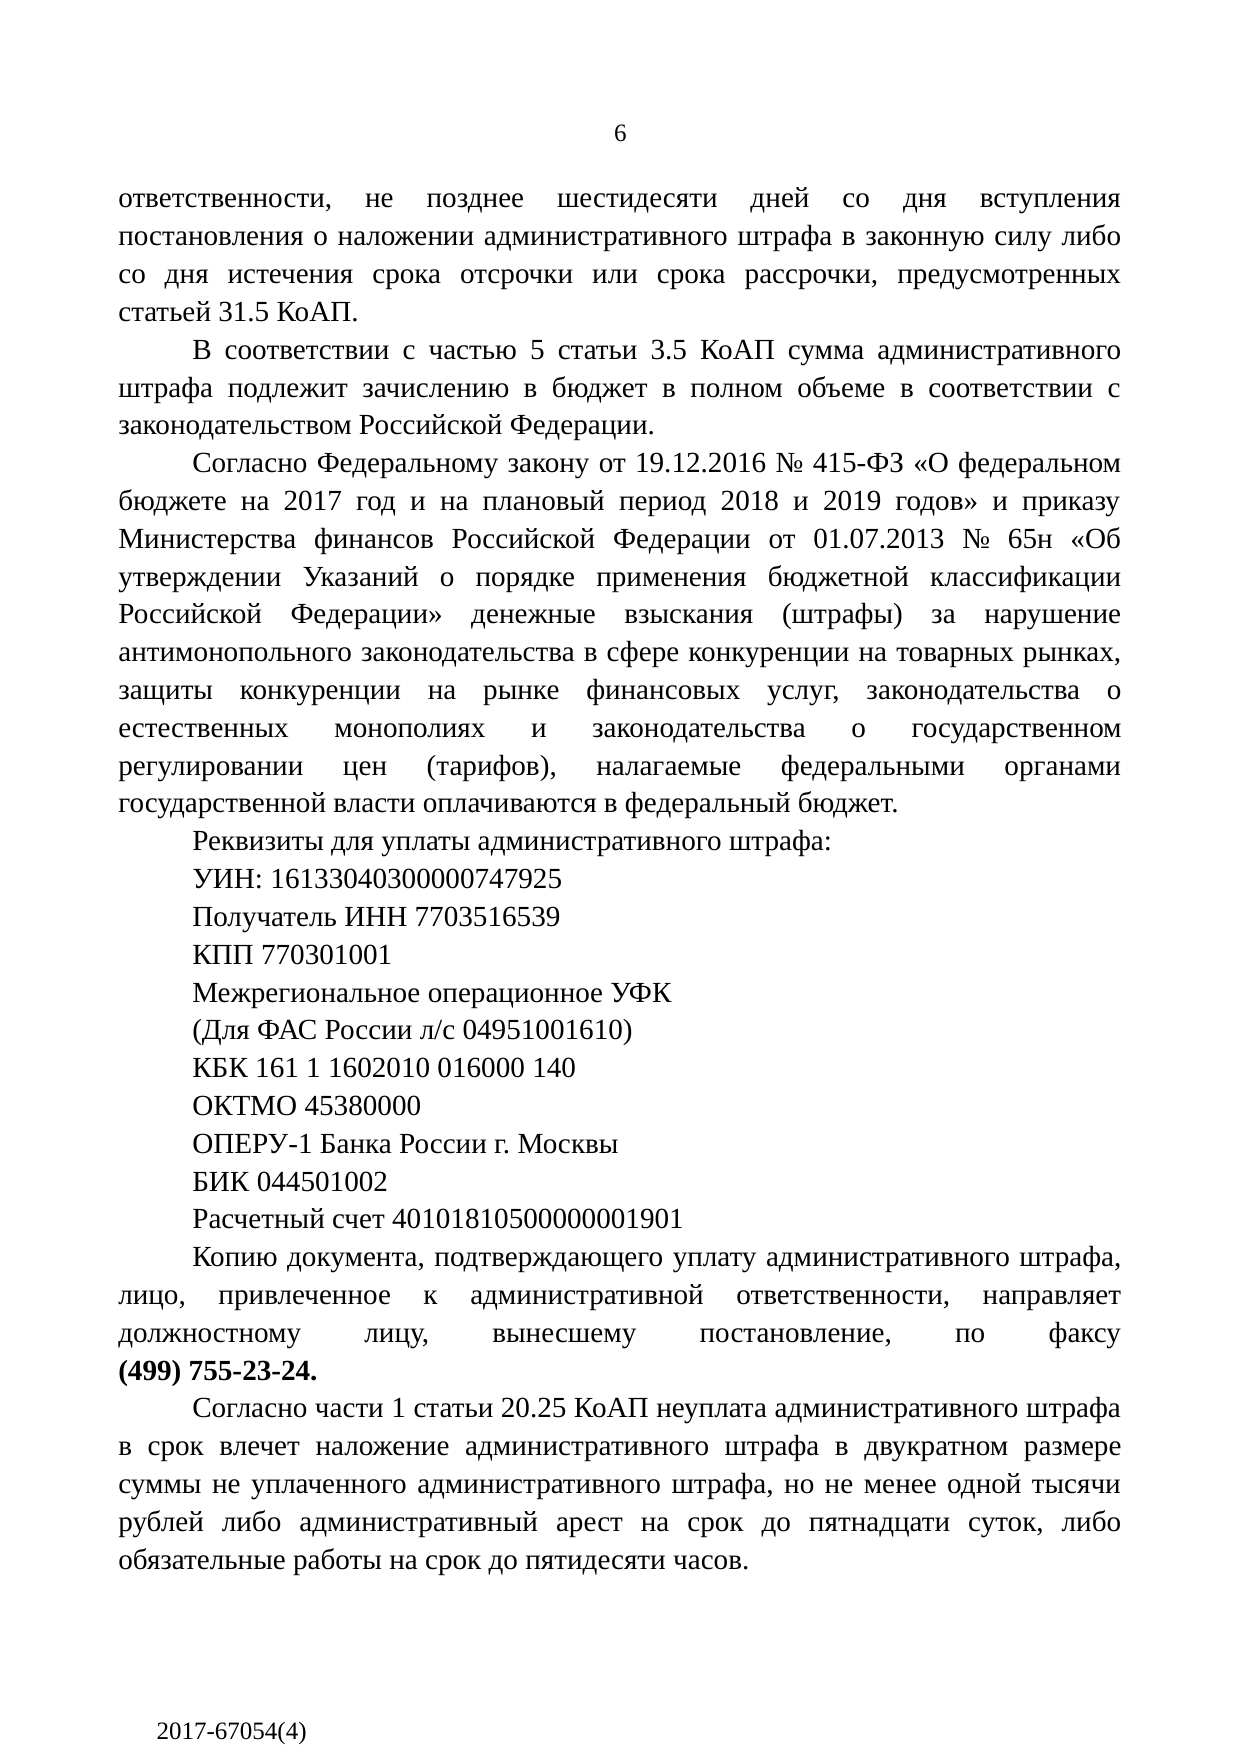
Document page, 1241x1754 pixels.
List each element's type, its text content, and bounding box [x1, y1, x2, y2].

text Реквизиты для уплаты административного штрафа: [118, 819, 1122, 857]
text КБК 161 1 1602010 016000 140 [118, 1046, 1122, 1084]
text Получатель ИНН 7703516539 [118, 895, 1122, 933]
text КПП 770301001 [118, 933, 1122, 970]
text Копию документа, подтверждающего уплату административного штрафа, лицо, привлеченное к административной ответственности, направляет должностному лицу, вынесшему постановление, по факсу (499) 755-23-24. [118, 1235, 1122, 1386]
text УИН: ​16133040300000747925 [118, 857, 1122, 895]
text Расчетный счет 40101810500000001901 [118, 1197, 1122, 1235]
text Межрегиональное операционное УФК [118, 970, 1122, 1008]
text В соответствии с частью 5 статьи 3.5 КоАП сумма административного штрафа подлежит зачислению в бюджет в полном объеме в соответствии с законодательством Российской Федерации. [118, 328, 1122, 441]
text (Для ФАС России л/с 04951001610) [118, 1008, 1122, 1046]
text Согласно части 1 статьи 20.25 КоАП неуплата административного штрафа в срок влечет наложение административного штрафа в двукратном размере суммы не уплаченного административного штрафа, но не менее одной тысячи рублей либо административный арест на срок до пятнадцати суток, либо обязательные работы на срок до пятидесяти часов. [118, 1386, 1122, 1575]
text ОПЕРУ-1 Банка России г. Москвы [118, 1122, 1122, 1159]
text БИК 044501002 [118, 1159, 1122, 1197]
text ответственности, не позднее шестидесяти дней со дня вступления постановления о наложении административного штрафа в законную силу либо со дня истечения срока отсрочки или срока рассрочки, предусмотренных статьей 31.5 КоАП. [118, 176, 1122, 328]
text Согласно Федеральному закону от 19.12.2016 № 415-ФЗ «О федеральном бюджете на 2017 год и на плановый период 2018 и 2019 годов» и приказу Министерства финансов Российской Федерации от 01.07.2013 № 65н «Об утверждении Указаний о порядке применения бюджетной классификации Российской Федерации» денежные взыскания (штрафы) за нарушение антимонопольного законодательства в сфере конкуренции на товарных рынках, защиты конкуренции на рынке финансовых услуг, законодательства о естественных монополиях и законодательства о государственном регулировании цен (тарифов), налагаемые федеральными органами государственной власти оплачиваются в федеральный бюджет. [118, 441, 1122, 819]
text ОКТМО 45380000 [118, 1084, 1122, 1122]
